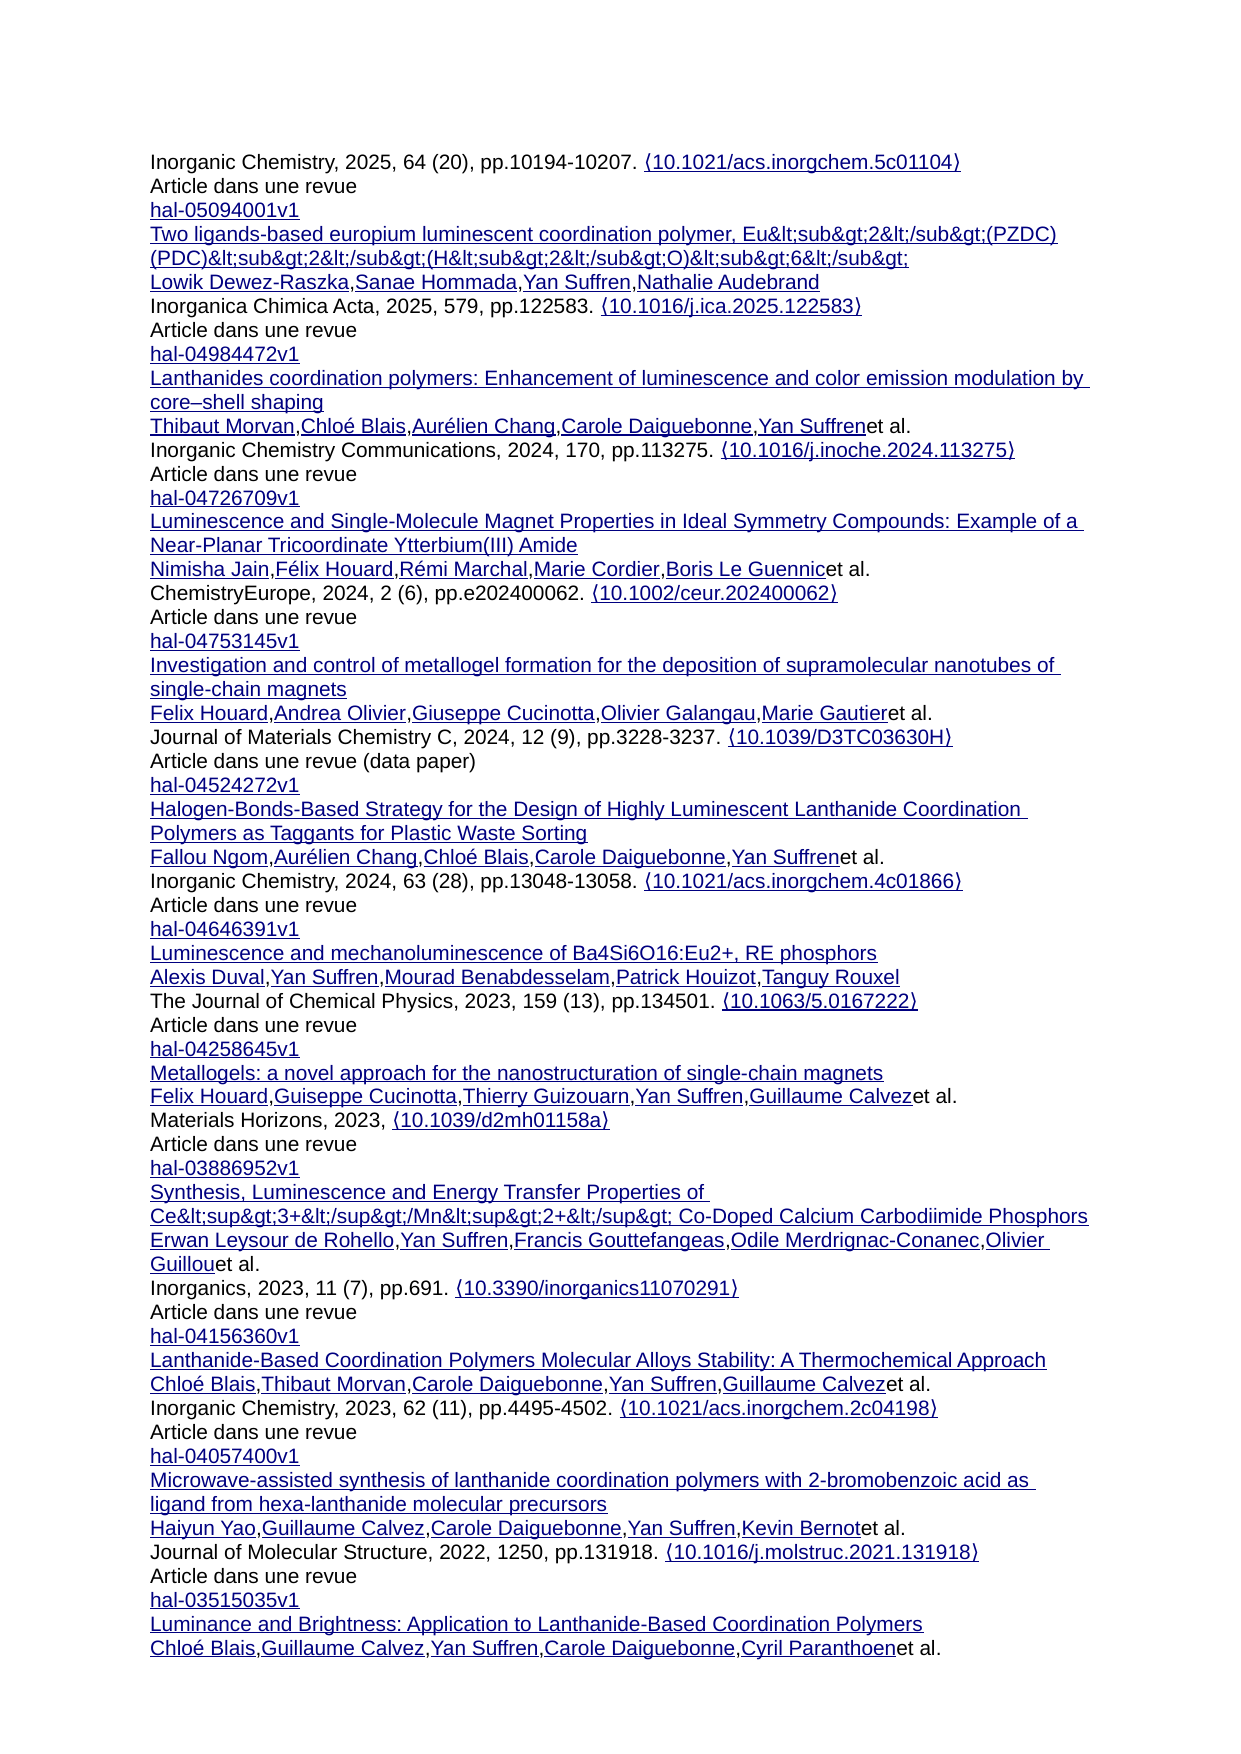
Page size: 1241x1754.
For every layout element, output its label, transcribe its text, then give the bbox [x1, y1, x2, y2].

table_cell Inorganic Chemistry, 2025, 64 (20), pp.10194-10207. ⟨10.1021/acs.inorgchem.5c01104⟩ Article dans une revue hal-05094001v1 [150, 150, 1090, 222]
table_cell Luminescence and Single‐Molecule Magnet Properties in Ideal Symmetry Compounds: Example of a Near‐Planar Tricoordinate Ytterbium(III) Amide Nimisha Jain,Félix Houard,Rémi Marchal,Marie Cordier,Boris Le Guennicet al. ChemistryEurope, 2024, 2 (6), pp.e202400062. ⟨10.1002/ceur.202400062⟩ Article dans une revue hal-04753145v1 [150, 509, 1090, 653]
table_cell Luminance and Brightness: Application to Lanthanide-Based Coordination Polymers Chloé Blais,Guillaume Calvez,Yan Suffren,Carole Daiguebonne,Cyril Paranthoenet al. [150, 1611, 1090, 1659]
table_cell Luminescence and mechanoluminescence of Ba4Si6O16:Eu2+, RE phosphors Alexis Duval,Yan Suffren,Mourad Benabdesselam,Patrick Houizot,Tanguy Rouxel The Journal of Chemical Physics, 2023, 159 (13), pp.134501. ⟨10.1063/5.0167222⟩ Article dans une revue hal-04258645v1 [150, 941, 1090, 1060]
table_cell Lanthanide-Based Coordination Polymers Molecular Alloys Stability: A Thermochemical Approach Chloé Blais,Thibaut Morvan,Carole Daiguebonne,Yan Suffren,Guillaume Calvezet al. Inorganic Chemistry, 2023, 62 (11), pp.4495-4502. ⟨10.1021/acs.inorgchem.2c04198⟩ Article dans une revue hal-04057400v1 [150, 1348, 1090, 1468]
table_cell Microwave-assisted synthesis of lanthanide coordination polymers with 2-bromobenzoic acid as ligand from hexa-lanthanide molecular precursors Haiyun Yao,Guillaume Calvez,Carole Daiguebonne,Yan Suffren,Kevin Bernotet al. Journal of Molecular Structure, 2022, 1250, pp.131918. ⟨10.1016/j.molstruc.2021.131918⟩ Article dans une revue hal-03515035v1 [150, 1468, 1090, 1611]
table_cell Metallogels: a novel approach for the nanostructuration of single-chain magnets Felix Houard,Guiseppe Cucinotta,Thierry Guizouarn,Yan Suffren,Guillaume Calvezet al. Materials Horizons, 2023, ⟨10.1039/d2mh01158a⟩ Article dans une revue hal-03886952v1 [150, 1060, 1090, 1180]
table_cell Halogen-Bonds-Based Strategy for the Design of Highly Luminescent Lanthanide Coordination Polymers as Taggants for Plastic Waste Sorting Fallou Ngom,Aurélien Chang,Chloé Blais,Carole Daiguebonne,Yan Suffrenet al. Inorganic Chemistry, 2024, 63 (28), pp.13048-13058. ⟨10.1021/acs.inorgchem.4c01866⟩ Article dans une revue hal-04646391v1 [150, 797, 1090, 941]
table_cell Investigation and control of metallogel formation for the deposition of supramolecular nanotubes of single-chain magnets Felix Houard,Andrea Olivier,Giuseppe Cucinotta,Olivier Galangau,Marie Gautieret al. Journal of Materials Chemistry C, 2024, 12 (9), pp.3228-3237. ⟨10.1039/D3TC03630H⟩ Article dans une revue (data paper) hal-04524272v1 [150, 653, 1090, 797]
table_cell core–shell shaping Thibaut Morvan,Chloé Blais,Aurélien Chang,Carole Daiguebonne,Yan Suffrenet al. Inorganic Chemistry Communications, 2024, 170, pp.113275. ⟨10.1016/j.inoche.2024.113275⟩ Article dans une revue hal-04726709v1 [150, 388, 1090, 509]
table_cell Synthesis, Luminescence and Energy Transfer Properties of Ce&lt;sup&gt;3+&lt;/sup&gt;/Mn&lt;sup&gt;2+&lt;/sup&gt; Co-Doped Calcium Carbodiimide Phosphors Erwan Leysour de Rohello,Yan Suffren,Francis Gouttefangeas,Odile Merdrignac-Conanec,Olivier Guillouet al. Inorganics, 2023, 11 (7), pp.691. ⟨10.3390/inorganics11070291⟩ Article dans une revue hal-04156360v1 [150, 1180, 1090, 1348]
table_cell Two ligands-based europium luminescent coordination polymer, Eu&lt;sub&gt;2&lt;/sub&gt;(PZDC)(PDC)&lt;sub&gt;2&lt;/sub&gt;(H&lt;sub&gt;2&lt;/sub&gt;O)&lt;sub&gt;6&lt;/sub&gt; Lowik Dewez-Raszka,Sanae Hommada,Yan Suffren,Nathalie Audebrand Inorganica Chimica Acta, 2025, 579, pp.122583. ⟨10.1016/j.ica.2025.122583⟩ Article dans une revue hal-04984472v1 [150, 222, 1090, 366]
table_cell Lanthanides coordination polymers: Enhancement of luminescence and color emission modulation by [150, 366, 1090, 387]
